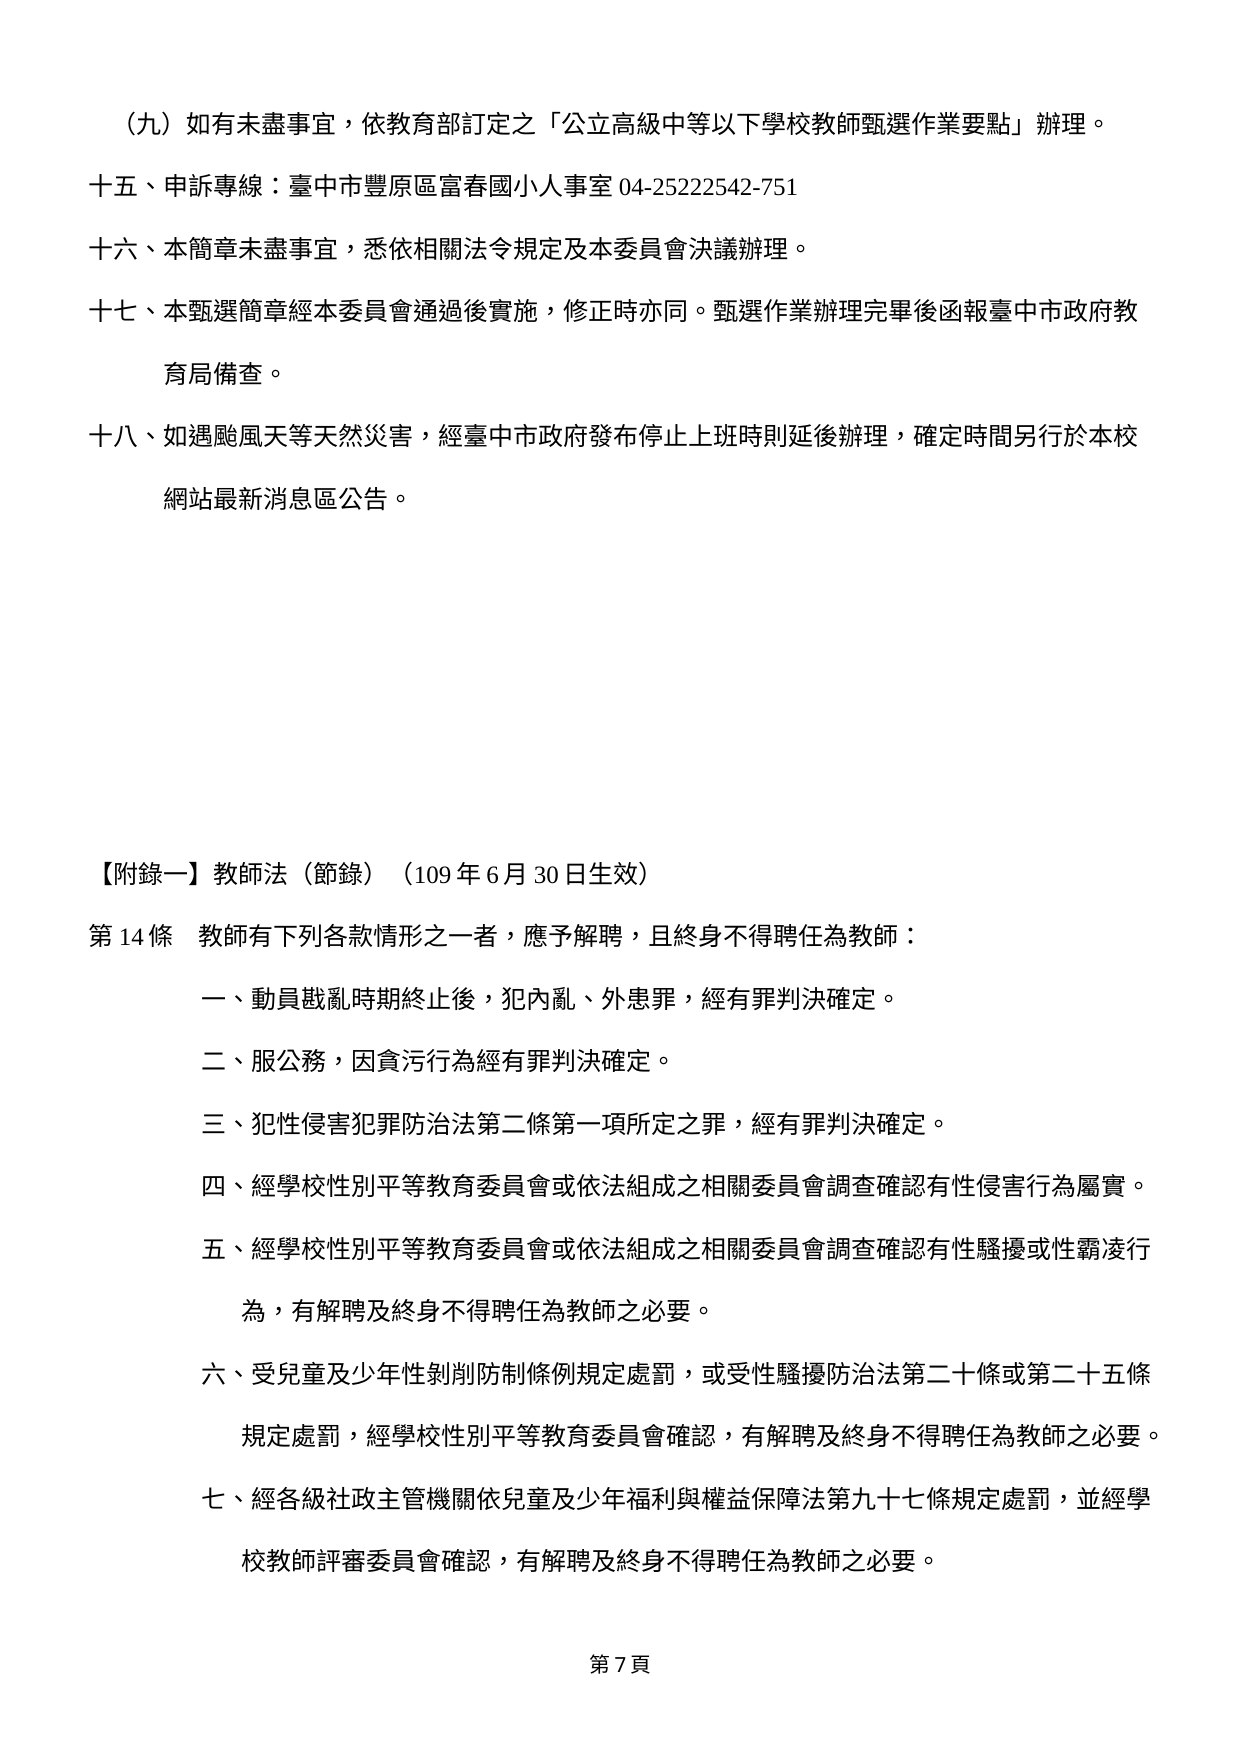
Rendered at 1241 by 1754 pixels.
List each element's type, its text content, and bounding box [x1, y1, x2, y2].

text 十八、如遇颱風天等天然災害，經臺中市政府發布停止上班時則延後辦理，確定時間另行於本校網站最新消息區公告。 [89, 393, 1152, 518]
text 三、犯性侵害犯罪防治法第二條第一項所定之罪，經有罪判決確定。 [201, 1081, 1152, 1143]
text 十五、申訴專線：臺中市豐原區富春國小人事室04-25222542-751 [89, 143, 1152, 206]
text 四、經學校性別平等教育委員會或依法組成之相關委員會調查確認有性侵害行為屬實。 [201, 1143, 1152, 1206]
text 六、受兒童及少年性剝削防制條例規定處罰，或受性騷擾防治法第二十條或第二十五條規定處罰，經學校性別平等教育委員會確認，有解聘及終身不得聘任為教師之必要。 [201, 1331, 1152, 1456]
text 一、動員戡亂時期終止後，犯內亂、外患罪，經有罪判決確定。 [201, 956, 1152, 1018]
text 十七、本甄選簡章經本委員會通過後實施，修正時亦同。甄選作業辦理完畢後函報臺中市政府教育局備查。 [89, 268, 1152, 393]
text （九）如有未盡事宜，依教育部訂定之「公立高級中等以下學校教師甄選作業要點」辦理。 [112, 81, 1152, 143]
text 【附錄一】教師法（節錄）（109年6月30日生效） [89, 831, 1152, 893]
text 五、經學校性別平等教育委員會或依法組成之相關委員會調查確認有性騷擾或性霸凌行為，有解聘及終身不得聘任為教師之必要。 [201, 1206, 1152, 1331]
text 二、服公務，因貪污行為經有罪判決確定。 [201, 1018, 1152, 1081]
text 第14條 教師有下列各款情形之一者，應予解聘，且終身不得聘任為教師： [89, 893, 1152, 956]
text 十六、本簡章未盡事宜，悉依相關法令規定及本委員會決議辦理。 [89, 206, 1152, 268]
text 七、經各級社政主管機關依兒童及少年福利與權益保障法第九十七條規定處罰，並經學校教師評審委員會確認，有解聘及終身不得聘任為教師之必要。 [201, 1456, 1152, 1581]
